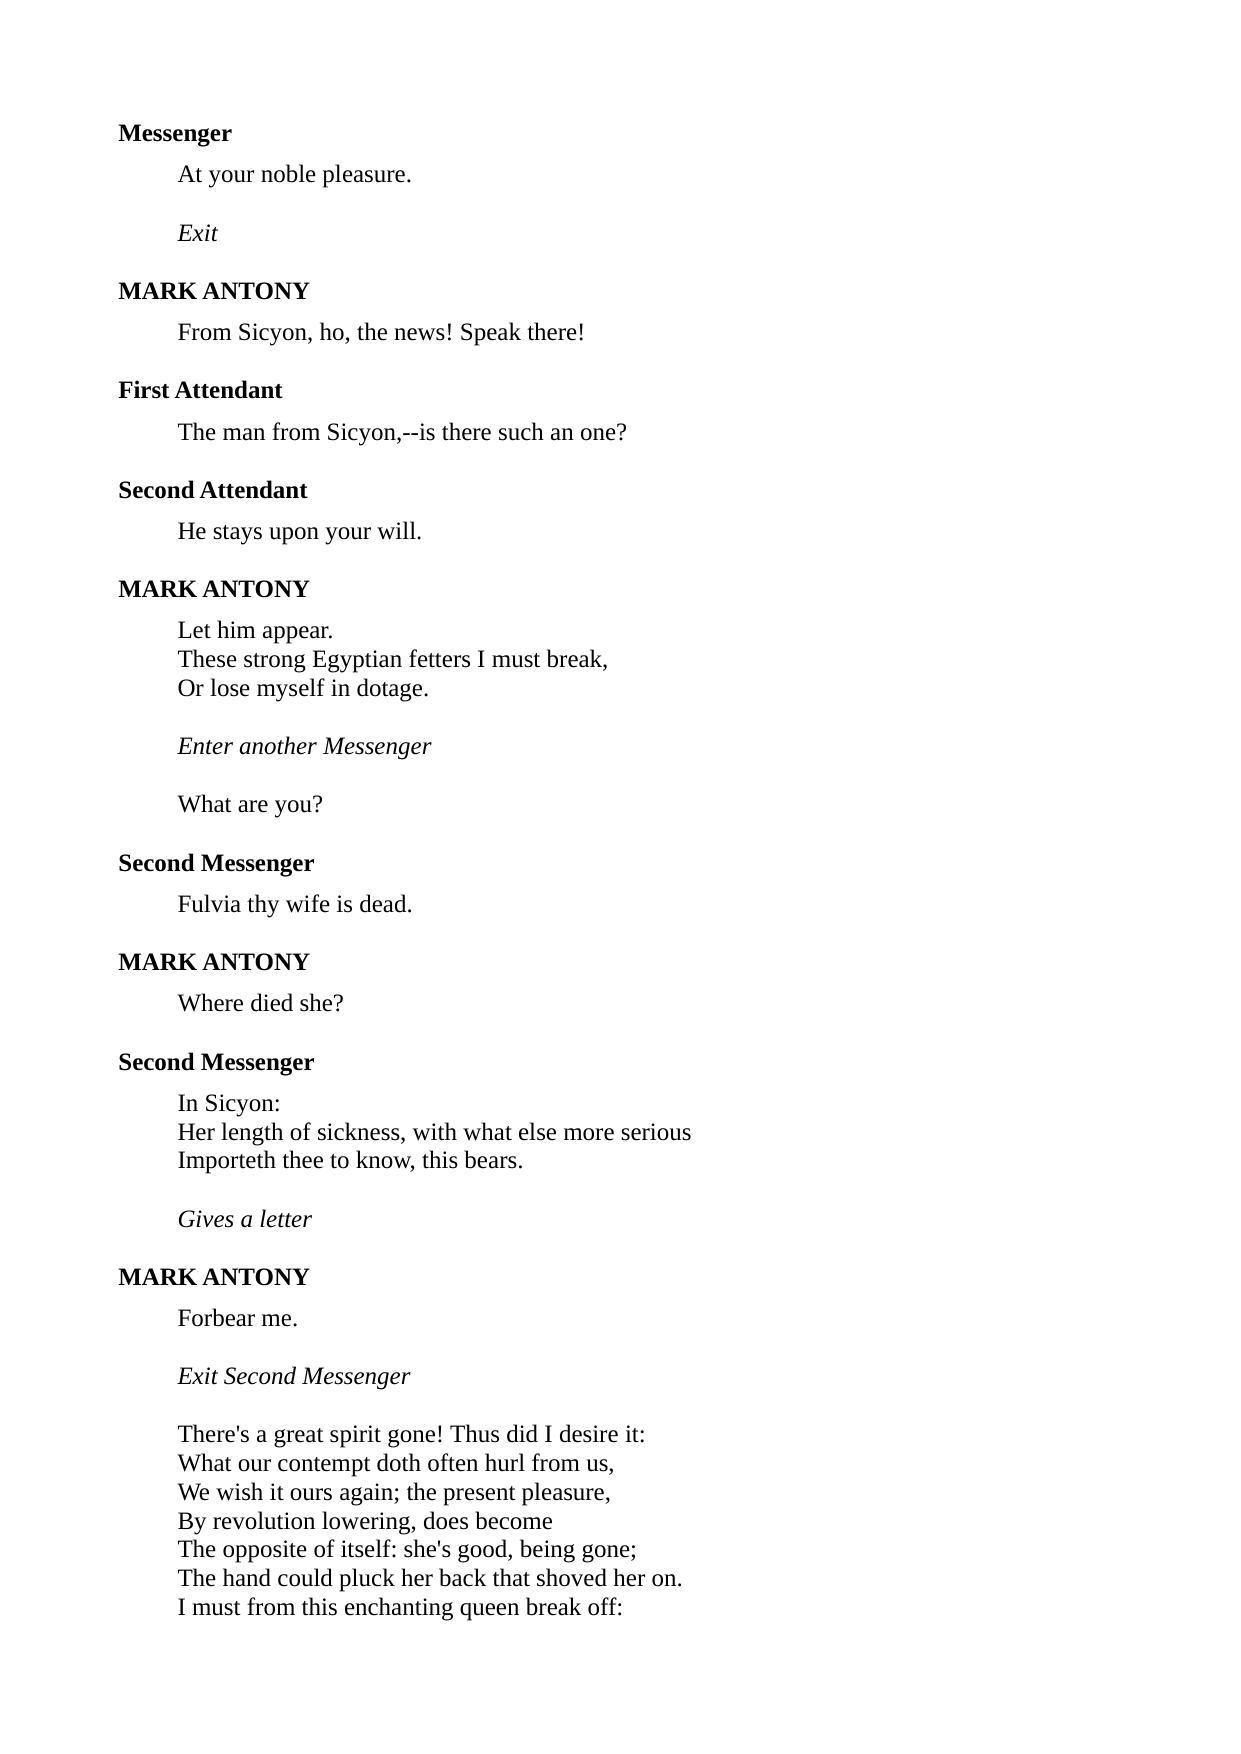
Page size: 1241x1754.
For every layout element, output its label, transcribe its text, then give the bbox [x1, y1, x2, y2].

text Enter another Messenger [177, 731, 1063, 760]
text What are you? [177, 789, 1063, 818]
text Where died she? [177, 988, 1063, 1017]
text Gives a letter [177, 1204, 1063, 1232]
text From Sicyon, ho, the news! Speak there! [177, 317, 1063, 346]
text MARK ANTONY [118, 1262, 1122, 1291]
text Messenger [118, 118, 1122, 147]
text MARK ANTONY [118, 574, 1122, 603]
text The man from Sicyon,--is there such an one? [177, 417, 1063, 445]
text MARK ANTONY [118, 276, 1122, 304]
text Forbear me. [177, 1303, 1063, 1332]
text In Sicyon: Her length of sickness, with what else more serious Importeth thee to know, this bears. [177, 1088, 1063, 1174]
text MARK ANTONY [118, 947, 1122, 976]
text Second Messenger [118, 1047, 1122, 1075]
text He stays upon your will. [177, 516, 1063, 545]
text Second Messenger [118, 848, 1122, 876]
text Let him appear. These strong Egyptian fetters I must break, Or lose myself in dotage. [177, 616, 1063, 702]
text Fulvia thy wife is dead. [177, 889, 1063, 918]
text First Attendant [118, 375, 1122, 404]
text Exit Second Messenger [177, 1361, 1063, 1390]
text Second Attendant [118, 475, 1122, 503]
text Exit [177, 218, 1063, 246]
text At your noble pleasure. [177, 159, 1063, 188]
text There's a great spirit gone! Thus did I desire it: What our contempt doth often hurl from us, We wish it ours again; the present pleasure, By revolution lowering, does become The opposite of itself: she's good, being gone; The hand could pluck her back that shoved her on. I must from this enchanting queen break off: [177, 1419, 1063, 1621]
